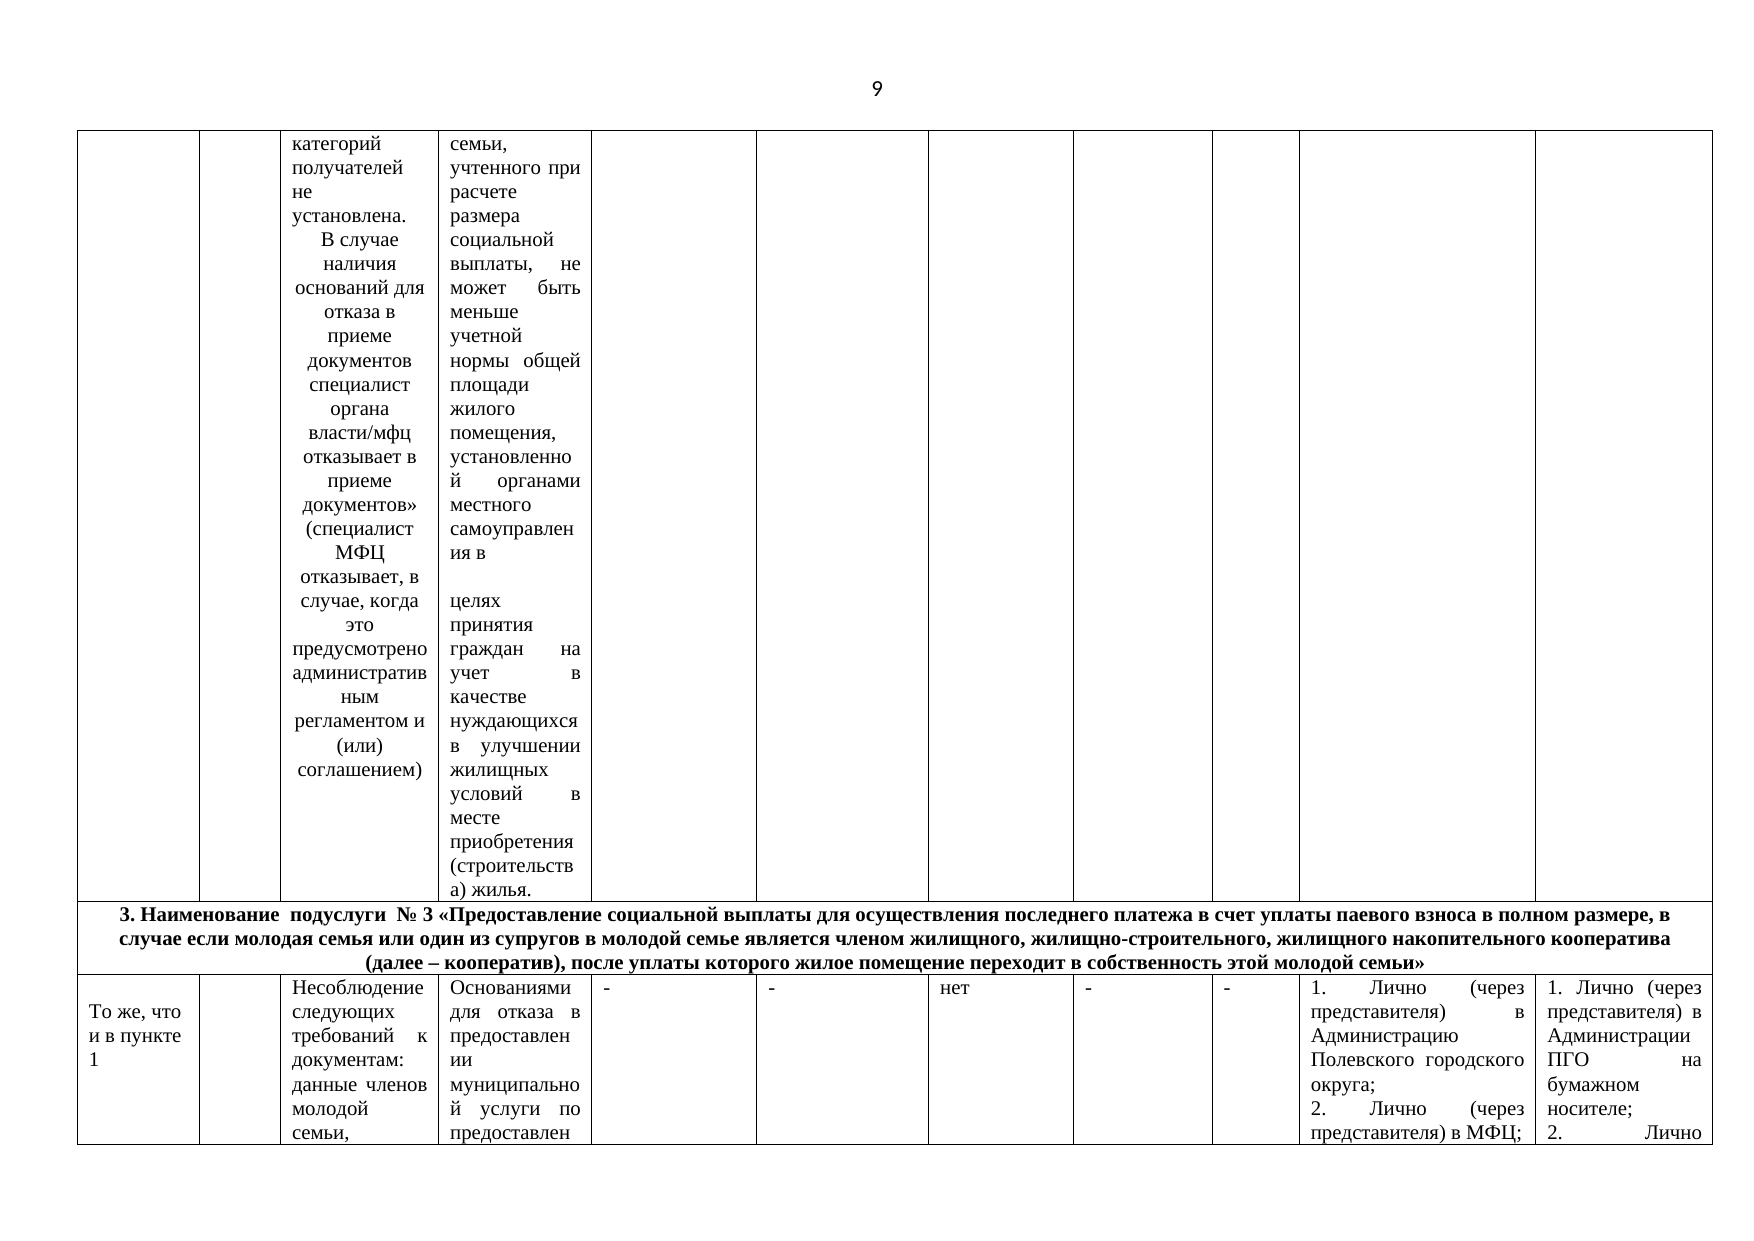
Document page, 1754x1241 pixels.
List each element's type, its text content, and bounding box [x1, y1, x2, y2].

table_cell - [1213, 131, 1299, 901]
table_cell семьи, учтенного при расчете размера социальной выплаты, не может быть меньше учетной нормы общей площади жилого помещения, установленной органами местного самоуправления в целях принятия граждан на учет в качестве нуждающихся в улучшении жилищных условий в месте приобретения (строительства) жилья. [439, 131, 591, 901]
table_cell Основаниями для отказа в предоставлении муниципальной услуги по предоставлен [439, 975, 591, 1144]
table_cell - [592, 131, 756, 901]
table_cell - [592, 975, 756, 1144]
table_cell 1. Лично (через представителя) в Администрацию Полевского городского округа; 2. Лично (через представителя) в МФЦ; [1300, 975, 1535, 1144]
table_cell [78, 131, 199, 901]
table_cell - [1074, 131, 1212, 901]
table_cell - [757, 131, 928, 901]
table_cell [929, 131, 1073, 901]
table_cell [1300, 131, 1535, 901]
table_cell [200, 975, 280, 1144]
table_cell категорий получателей не установлена. В случае наличия оснований для отказа в приеме документов специалист органа власти/мфц отказывает в приеме документов» (специалист МФЦ отказывает, в случае, когда это предусмотрено административным регламентом и (или) соглашением) [281, 131, 438, 901]
table_cell 1. Лично (через представителя) в Администрации ПГО на бумажном носителе; 2. Лично [1536, 975, 1712, 1144]
table_cell 3. Наименование подуслуги № 3 «Предоставление социальной выплаты для осуществления последнего платежа в счет уплаты паевого взноса в полном размере, в случае если молодая семья или один из супругов в молодой семье является членом жилищного, жилищно-строительного, жилищного накопительного кооператива (далее – кооператив), после уплаты которого жилое помещение переходит в собственность этой молодой семьи» [78, 902, 1712, 974]
table_cell То же, что и в пункте 1 [78, 975, 199, 1144]
table_cell - [1074, 975, 1212, 1144]
table_cell - [1213, 975, 1299, 1144]
table_cell - [757, 975, 928, 1144]
table_cell [1536, 131, 1712, 901]
table_cell [200, 131, 280, 901]
table_cell нет [929, 975, 1073, 1144]
table_cell Несоблюдение следующих требований к документам: данные членов молодой семьи, [281, 975, 438, 1144]
